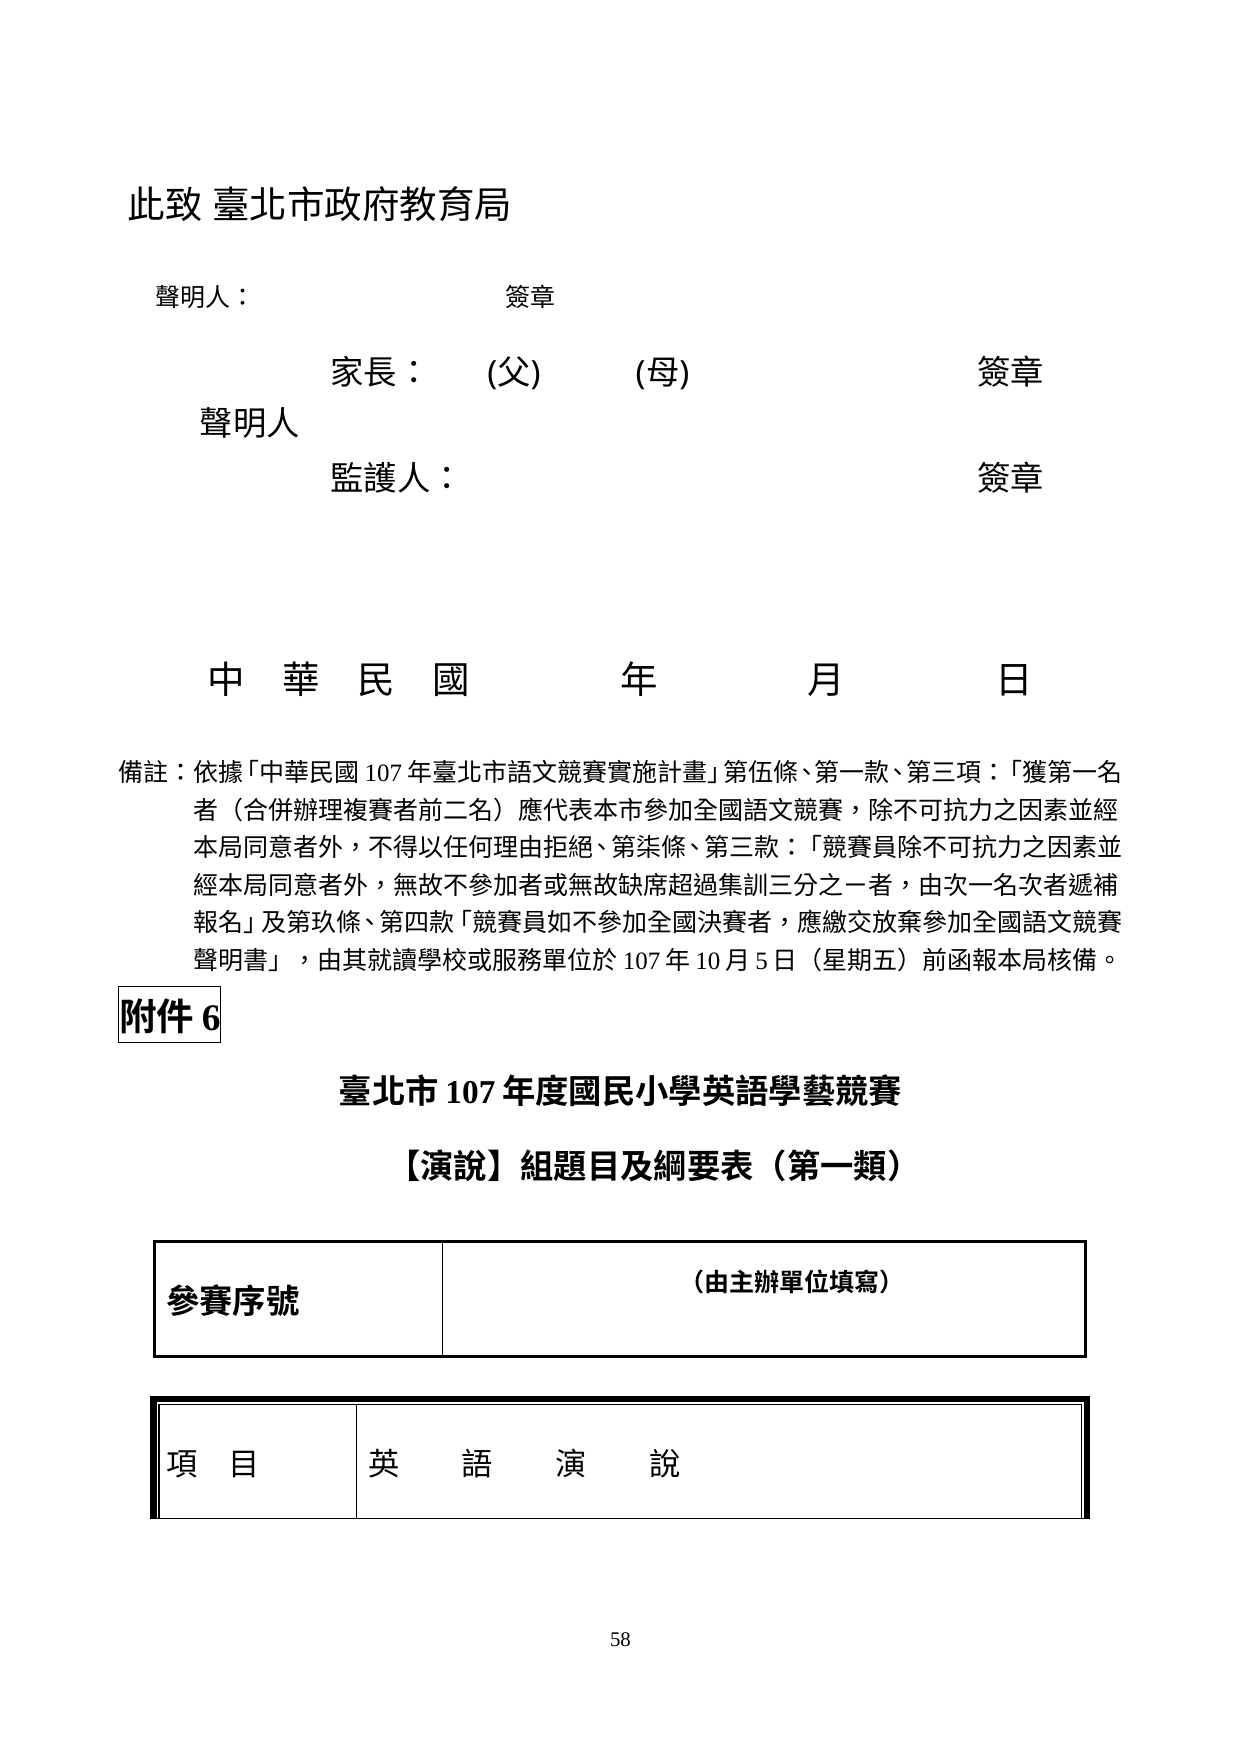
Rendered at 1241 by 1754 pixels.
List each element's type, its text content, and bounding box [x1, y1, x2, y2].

table_cell 簽章 [974, 425, 1101, 527]
text 聲明人： 簽章 [118, 277, 972, 314]
table_header 聲明人 [197, 315, 327, 527]
text 中 華 民 國 年 月 日 [118, 639, 1122, 714]
text 此致 臺北市政府教育局 [118, 164, 1122, 239]
table_header 家長： [327, 315, 484, 425]
table_cell 監護人： [327, 425, 484, 527]
table_header 英 語 演 說 [357, 1405, 1081, 1518]
text 備註：依據「中華民國107年臺北市語文競賽實施計畫」第伍條、第一款、第三項：「獲第一名者（合併辦理複賽者前二名）應代表本市參加全國語文競賽，除不可抗力之因素並經本局同意者外，不得以任何理由拒絕、第柒條、第三款：「競賽員除不可抗力之因素並經本局同意者外，無故不參加者或無故缺席超過集訓三分之ㄧ者，由次一名次者遞補報名」及第玖條、第四款「競賽員如不參加全國決賽者，應繳交放棄參加全國語文競賽聲明書」，由其就讀學校或服務單位於107年10月5日（星期五）前函報本局核備。 [118, 752, 1122, 977]
table_header （由主辦單位填寫） [443, 1243, 1084, 1355]
table_header 項 目 [160, 1405, 356, 1518]
table_header (父) (母) [484, 315, 974, 425]
table_header 參賽序號 [156, 1243, 442, 1355]
table_cell [484, 425, 974, 527]
text 臺北市107年度國民小學英語學藝競賽 [118, 1052, 1122, 1127]
table_header 簽章 [974, 315, 1101, 425]
text 附件6 [118, 977, 1122, 1052]
text 【演說】組題目及綱要表（第一類） [118, 1127, 1122, 1202]
